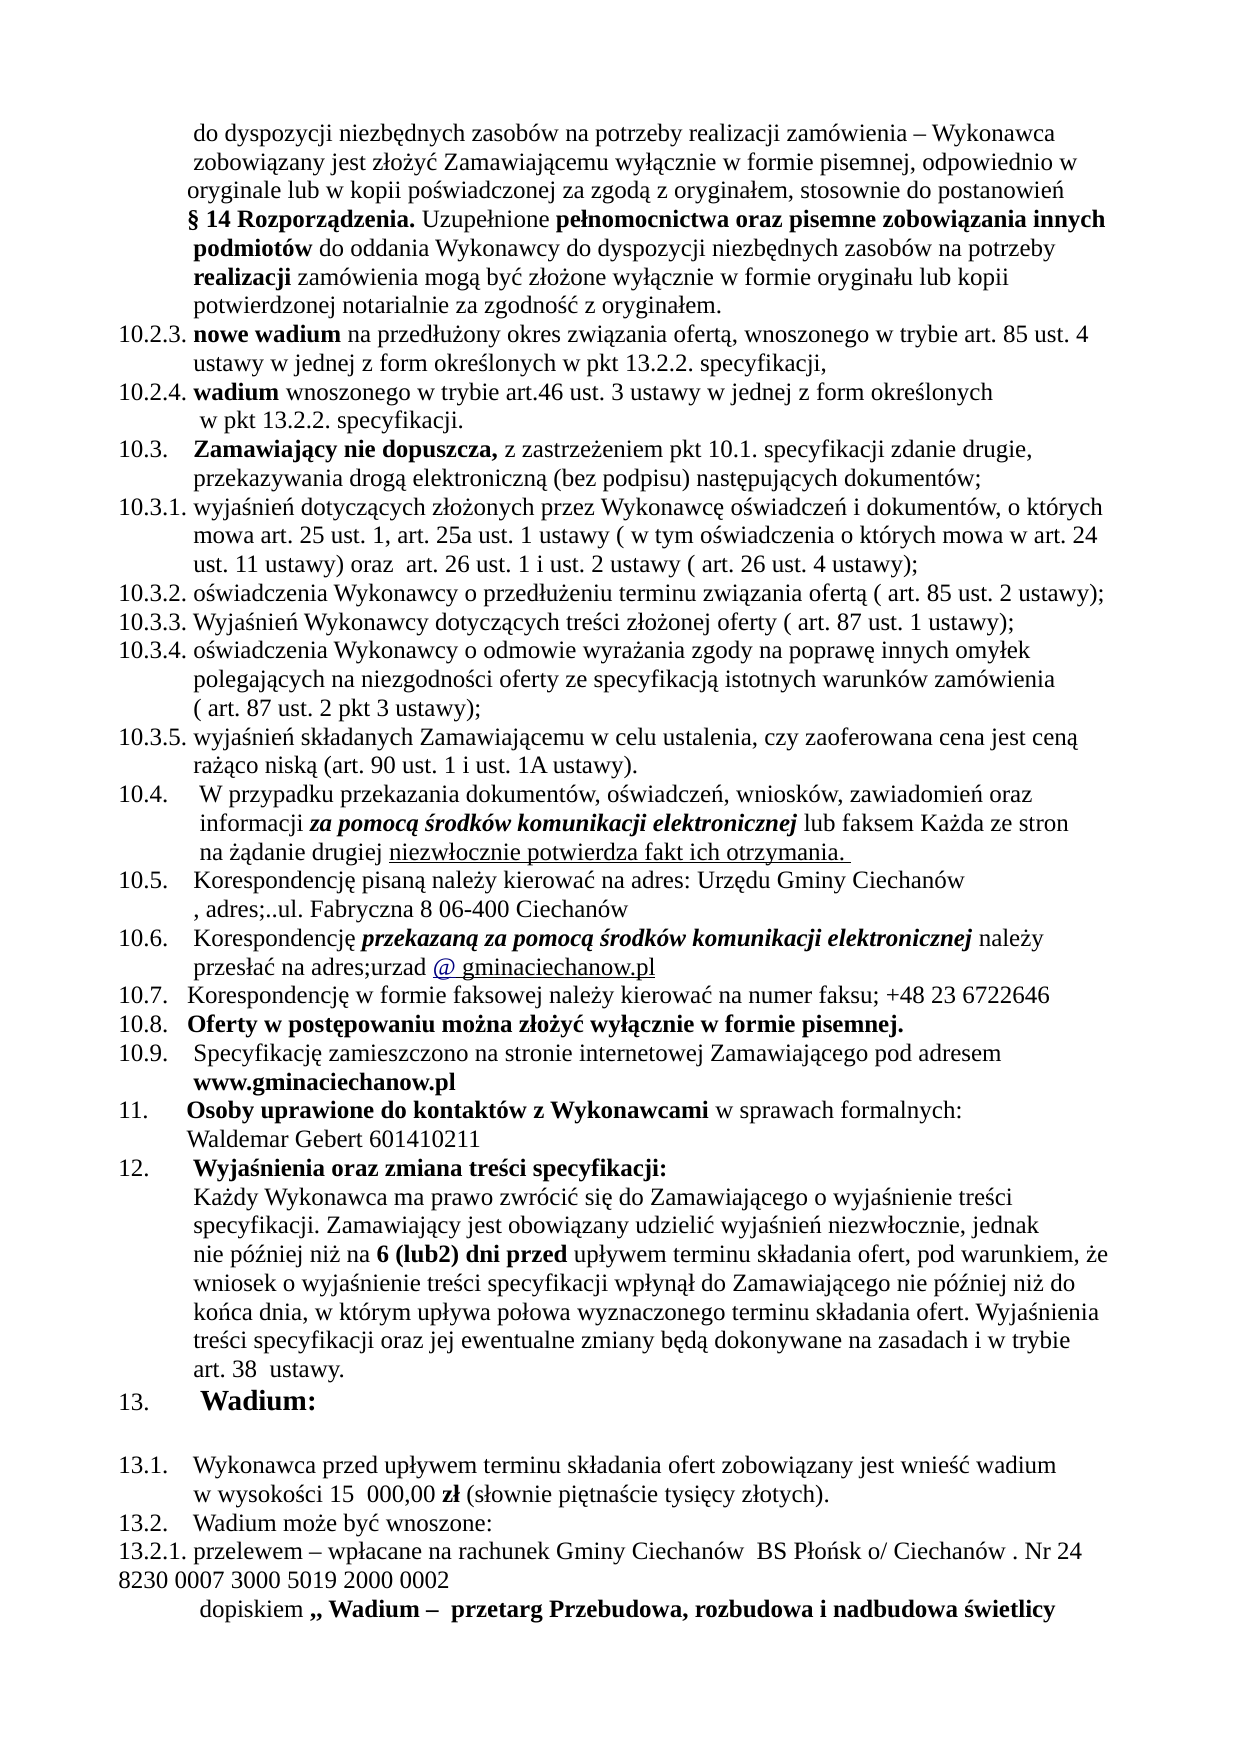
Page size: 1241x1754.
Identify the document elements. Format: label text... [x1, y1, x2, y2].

text podmiotów do oddania Wykonawcy do dyspozycji niezbędnych zasobów na potrzeby [118, 233, 1122, 262]
text 10.5. Korespondencję pisaną należy kierować na adres: Urzędu Gminy Ciechanów [118, 866, 1122, 894]
text 10.8. Oferty w postępowaniu można złożyć wyłącznie w formie pisemnej. [118, 1009, 1122, 1038]
text 10.7. Korespondencję w formie faksowej należy kierować na numer faksu; +48 23 6722646 [118, 981, 1122, 1009]
text specyfikacji. Zamawiający jest obowiązany udzielić wyjaśnień niezwłocznie, jednak [118, 1211, 1122, 1239]
text ( art. 87 ust. 2 pkt 3 ustawy); [118, 693, 1122, 722]
text treści specyfikacji oraz jej ewentualne zmiany będą dokonywane na zasadach i w trybie [118, 1326, 1122, 1354]
text na żądanie drugiej niezwłocznie potwierdza fakt ich otrzymania. [118, 837, 1122, 866]
list 10.4. W przypadku przekazania dokumentów, oświadczeń, wniosków, zawiadomień oraz [118, 779, 1122, 808]
text nie później niż na 6 (lub2) dni przed upływem terminu składania ofert, pod warunkiem, że [118, 1239, 1122, 1268]
list Waldemar Gebert 601410211 [118, 1124, 1122, 1153]
list Osoby uprawione do kontaktów z Wykonawcami w sprawach formalnych: [118, 1096, 1122, 1124]
list w wysokości 15 000,00 zł (słownie piętnaście tysięcy złotych). [118, 1479, 1122, 1508]
text 10.2.4. wadium wnoszonego w trybie art.46 ust. 3 ustawy w jednej z form określonych [118, 377, 1122, 406]
text dopiskiem ,, Wadium – przetarg Przebudowa, rozbudowa i nadbudowa świetlicy [118, 1594, 1122, 1623]
text końca dnia, w którym upływa połowa wyznaczonego terminu składania ofert. Wyjaśnienia [118, 1297, 1122, 1326]
text realizacji zamówienia mogą być złożone wyłącznie w formie oryginału lub kopii [118, 262, 1122, 291]
list Wyjaśnienia oraz zmiana treści specyfikacji: [118, 1153, 1122, 1182]
list 13.1. Wykonawca przed upływem terminu składania ofert zobowiązany jest wnieść wadium [118, 1450, 1122, 1479]
text § 14 Rozporządzenia. Uzupełnione pełnomocnictwa oraz pisemne zobowiązania innych [118, 204, 1122, 233]
text wniosek o wyjaśnienie treści specyfikacji wpłynął do Zamawiającego nie później niż do [118, 1268, 1122, 1297]
text przekazywania drogą elektroniczną (bez podpisu) następujących dokumentów; [118, 463, 1122, 492]
text polegających na niezgodności oferty ze specyfikacją istotnych warunków zamówienia [118, 664, 1122, 693]
text 10.3.1. wyjaśnień dotyczących złożonych przez Wykonawcę oświadczeń i dokumentów, o których [118, 492, 1122, 521]
text ustawy w jednej z form określonych w pkt 13.2.2. specyfikacji, [118, 348, 1122, 377]
text mowa art. 25 ust. 1, art. 25a ust. 1 ustawy ( w tym oświadczenia o których mowa w art. 24 [118, 521, 1122, 549]
text 10.3.2. oświadczenia Wykonawcy o przedłużeniu terminu związania ofertą ( art. 85 ust. 2 ustawy); [118, 578, 1122, 607]
text do dyspozycji niezbędnych zasobów na potrzeby realizacji zamówienia – Wykonawca [118, 118, 1122, 147]
list Wadium: [118, 1383, 1122, 1417]
text oryginale lub w kopii poświadczonej za zgodą z oryginałem, stosownie do postanowień [118, 176, 1122, 204]
text ust. 11 ustawy) oraz art. 26 ust. 1 i ust. 2 ustawy ( art. 26 ust. 4 ustawy); [118, 549, 1122, 578]
text przesłać na adres;urzad @ gminaciechanow.pl [118, 952, 1122, 981]
text art. 38 ustawy. [118, 1354, 1122, 1383]
text 10.2.3. nowe wadium na przedłużony okres związania ofertą, wnoszonego w trybie art. 85 ust. 4 [118, 319, 1122, 348]
text 10.3.5. wyjaśnień składanych Zamawiającemu w celu ustalenia, czy zaoferowana cena jest ceną [118, 722, 1122, 751]
text w pkt 13.2.2. specyfikacji. [118, 406, 1122, 434]
text 10.3.3. Wyjaśnień Wykonawcy dotyczących treści złożonej oferty ( art. 87 ust. 1 ustawy); [118, 607, 1122, 636]
text 10.6. Korespondencję przekazaną za pomocą środków komunikacji elektronicznej należy [118, 923, 1122, 952]
text 10.3. Zamawiający nie dopuszcza, z zastrzeżeniem pkt 10.1. specyfikacji zdanie drugie, [118, 434, 1122, 463]
text rażąco niską (art. 90 ust. 1 i ust. 1A ustawy). [118, 751, 1122, 779]
text 10.3.4. oświadczenia Wykonawcy o odmowie wyrażania zgody na poprawę innych omyłek [118, 636, 1122, 664]
text potwierdzonej notarialnie za zgodność z oryginałem. [118, 291, 1122, 319]
text , adres;..ul. Fabryczna 8 06-400 Ciechanów [118, 894, 1122, 923]
text Każdy Wykonawca ma prawo zwrócić się do Zamawiającego o wyjaśnienie treści [118, 1182, 1122, 1211]
text 10.9. Specyfikację zamieszczono na stronie internetowej Zamawiającego pod adresem [118, 1038, 1122, 1067]
text zobowiązany jest złożyć Zamawiającemu wyłącznie w formie pisemnej, odpowiednio w [118, 147, 1122, 176]
list informacji za pomocą środków komunikacji elektronicznej lub faksem Każda ze stron [118, 808, 1122, 837]
text 13.2.1. przelewem – wpłacane na rachunek Gminy Ciechanów BS Płońsk o/ Ciechanów . Nr 24 8230 0007 3000 5019 2000 0002 [118, 1536, 1122, 1594]
text 13.2. Wadium może być wnoszone: [118, 1508, 1122, 1536]
text www.gminaciechanow.pl [118, 1067, 1122, 1096]
